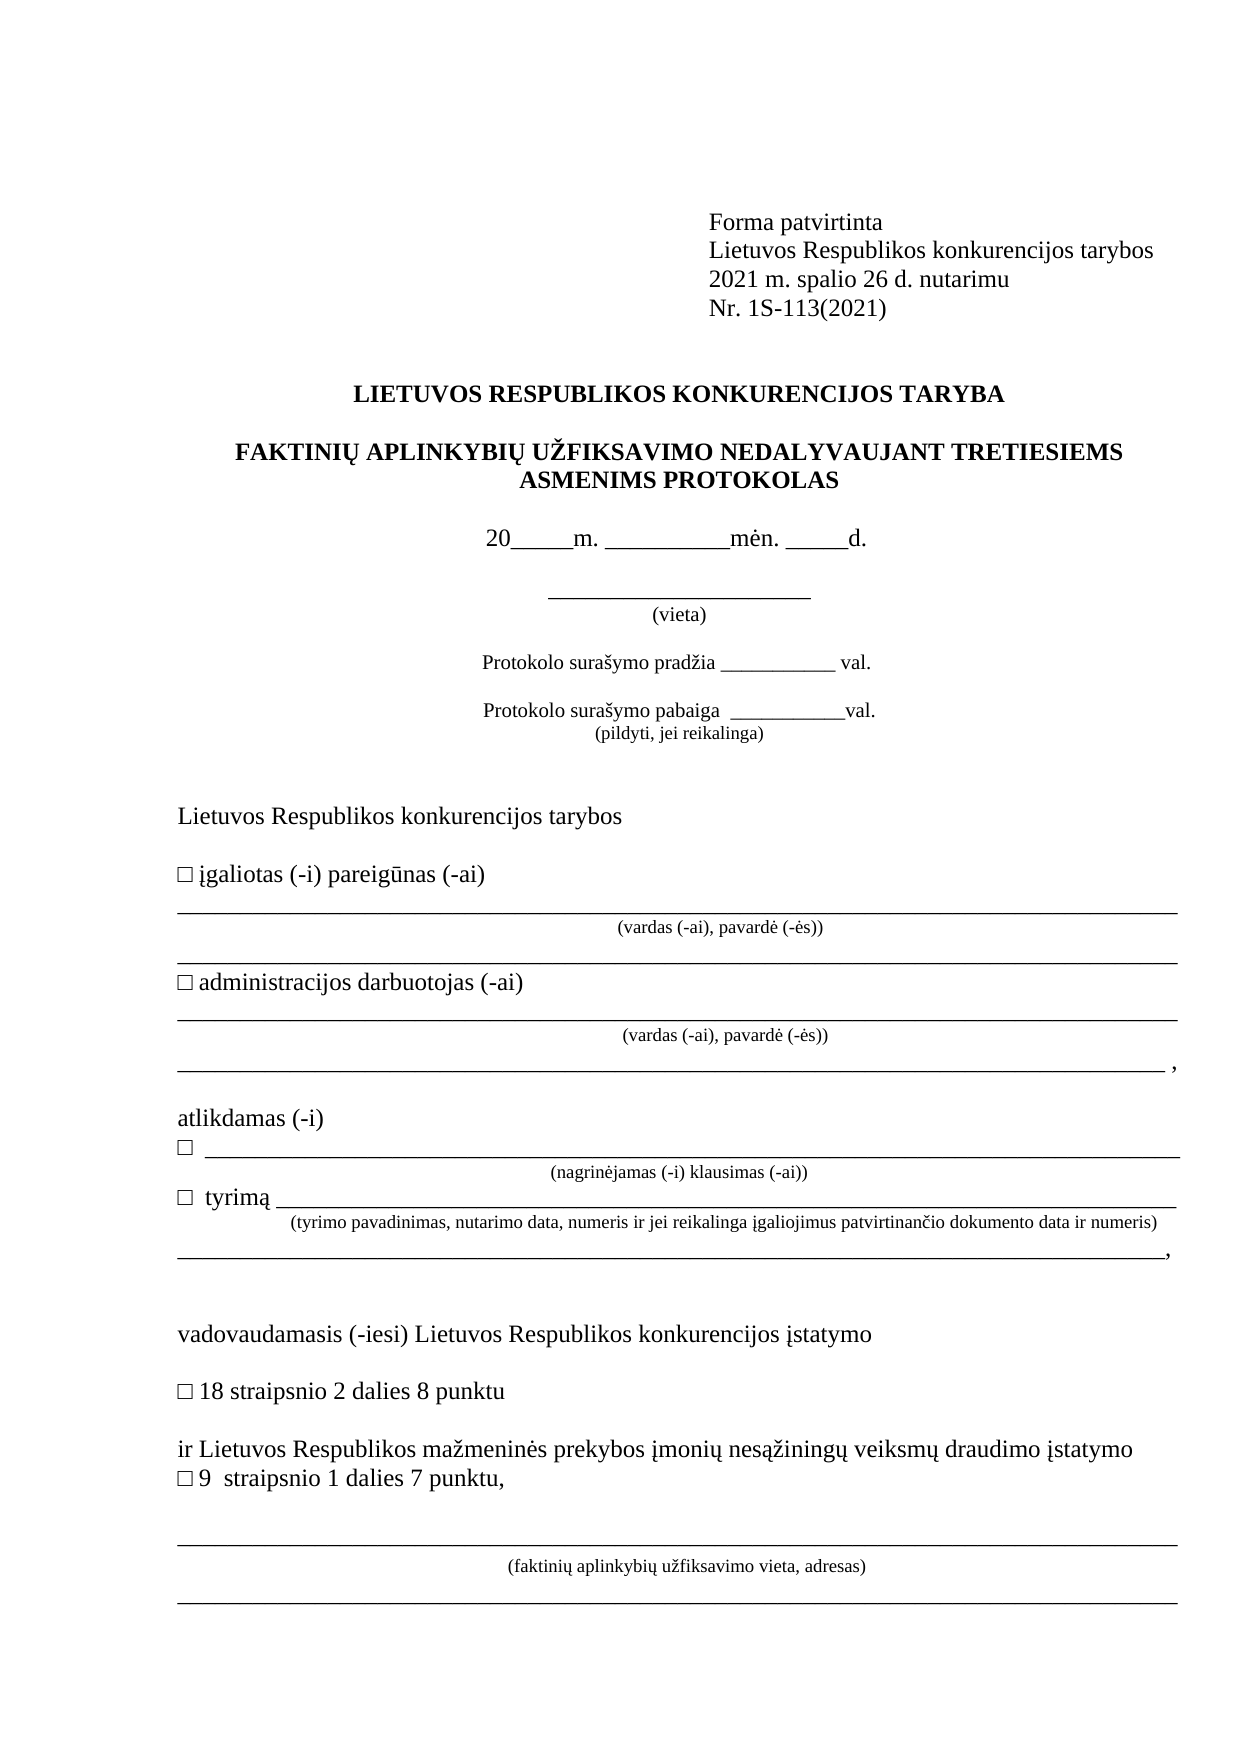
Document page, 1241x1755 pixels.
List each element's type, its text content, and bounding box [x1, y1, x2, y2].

text □ 9 straipsnio 1 dalies 7 punktu, [177, 1463, 1181, 1491]
text (vieta) [177, 602, 1181, 626]
text ________________________________________________________________________________ [177, 1578, 1181, 1606]
text (vardas (-ai), pavardė (-ės)) [177, 1024, 1181, 1046]
text (vardas (-ai), pavardė (-ės)) [177, 916, 1181, 938]
text ________________________________________________________________________________ [177, 1520, 1181, 1549]
text Protokolo surašymo pabaiga ___________val. [177, 698, 1181, 722]
text □ tyrimą ________________________________________________________________________ [177, 1182, 1181, 1211]
text Nr. 1S-113(2021) [709, 293, 1181, 322]
text (nagrinėjamas (-i) klausimas (-ai)) [177, 1161, 1181, 1182]
text □ ______________________________________________________________________________ [177, 1132, 1181, 1161]
text 2021 m. spalio 26 d. nutarimu [709, 264, 1181, 293]
text LIETUVOS RESPUBLIKOS KONKURENCIJOS TARYBA [177, 379, 1181, 408]
text ir Lietuvos Respublikos mažmeninės prekybos įmonių nesąžiningų veiksmų draudimo įstatymo [177, 1434, 1181, 1463]
text (faktinių aplinkybių užfiksavimo vieta, adresas) [177, 1549, 1181, 1578]
text atlikdamas (-i) [177, 1103, 1181, 1132]
text □ 18 straipsnio 2 dalies 8 punktu [177, 1376, 1181, 1405]
text Protokolo surašymo pradžia ___________ val. [177, 650, 1181, 674]
text ________________________________________________________________________________ [177, 938, 1181, 967]
text 20_____m. __________mėn. _____d. [177, 523, 1181, 552]
text □ administracijos darbuotojas (-ai) ________________________________________________________________________________ [177, 967, 1181, 1024]
text Lietuvos Respublikos konkurencijos tarybos [177, 801, 1181, 830]
text □ įgaliotas (-i) pareigūnas (-ai) ________________________________________________________________________________ [177, 859, 1181, 916]
text _____________________ [177, 573, 1181, 602]
text Lietuvos Respublikos konkurencijos tarybos [709, 235, 1181, 264]
text (pildyti, jei reikalinga) [177, 722, 1181, 744]
text vadovaudamasis (-iesi) Lietuvos Respublikos konkurencijos įstatymo [177, 1319, 1181, 1348]
text _______________________________________________________________________________, [177, 1233, 1181, 1261]
text (tyrimo pavadinimas, nutarimo data, numeris ir jei reikalinga įgaliojimus patvirtinančio dokumento data ir numeris) [177, 1211, 1181, 1233]
text FAKTINIŲ APLINKYBIŲ UŽFIKSAVIMO NEDALYVAUJANT TRETIESIEMS ASMENIMS PROTOKOLAS [177, 437, 1181, 494]
text _______________________________________________________________________________ , [177, 1046, 1181, 1074]
text Forma patvirtinta [709, 207, 1181, 235]
